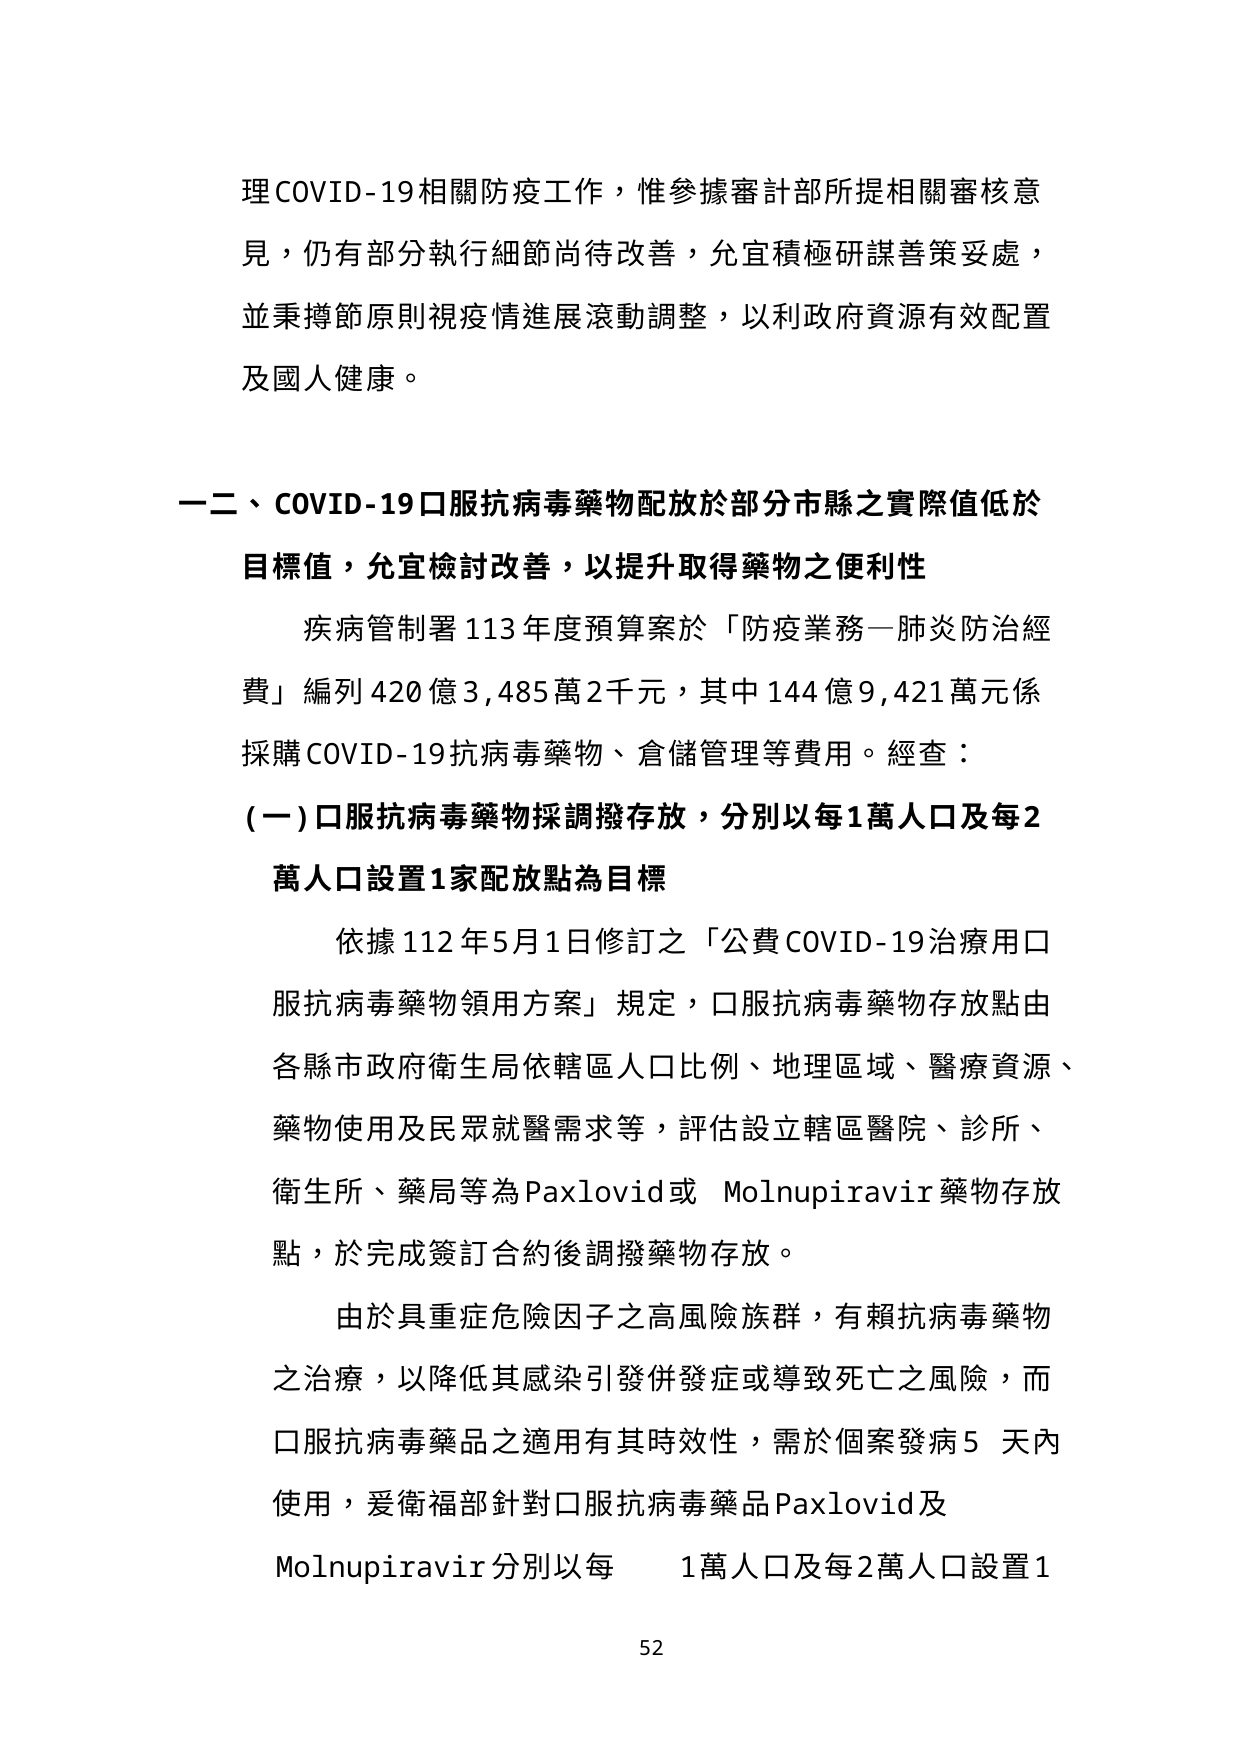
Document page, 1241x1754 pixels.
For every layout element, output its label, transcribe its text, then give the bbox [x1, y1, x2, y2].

text 理COVID-19相關防疫工作，惟參據審計部所提相關審核意見，仍有部分執行細節尚待改善，允宜積極研謀善策妥處，並秉撙節原則視疫情進展滾動調整，以利政府資源有效配置及國人健康。 [236, 148, 1063, 398]
text 依據112年5月1日修訂之「公費COVID-19治療用口服抗病毒藥物領用方案」規定，口服抗病毒藥物存放點由各縣市政府衛生局依轄區人口比例、地理區域、醫療資源、藥物使用及民眾就醫需求等，評估設立轄區醫院、診所、衛生所、藥局等為Paxlovid或 Molnupiravir藥物存放點，於完成簽訂合約後調撥藥物存放。 [266, 898, 1063, 1273]
text (一)口服抗病毒藥物採調撥存放，分別以每1萬人口及每2萬人口設置1家配放點為目標 [236, 773, 1063, 898]
text 由於具重症危險因子之高風險族群，有賴抗病毒藥物之治療，以降低其感染引發併發症或導致死亡之風險，而口服抗病毒藥品之適用有其時效性，需於個案發病5 天內使用，爰衛福部針對口服抗病毒藥品Paxlovid及Molnupiravir分別以每 1萬人口及每2萬人口設置1 [266, 1273, 1063, 1585]
text 疾病管制署113年度預算案於「防疫業務—肺炎防治經費」編列420億3,485萬2千元，其中144億9,421萬元係採購COVID-19抗病毒藥物、倉儲管理等費用。經查： [236, 585, 1063, 773]
text 一二、COVID-19口服抗病毒藥物配放於部分市縣之實際值低於目標值，允宜檢討改善，以提升取得藥物之便利性 [177, 460, 1063, 585]
